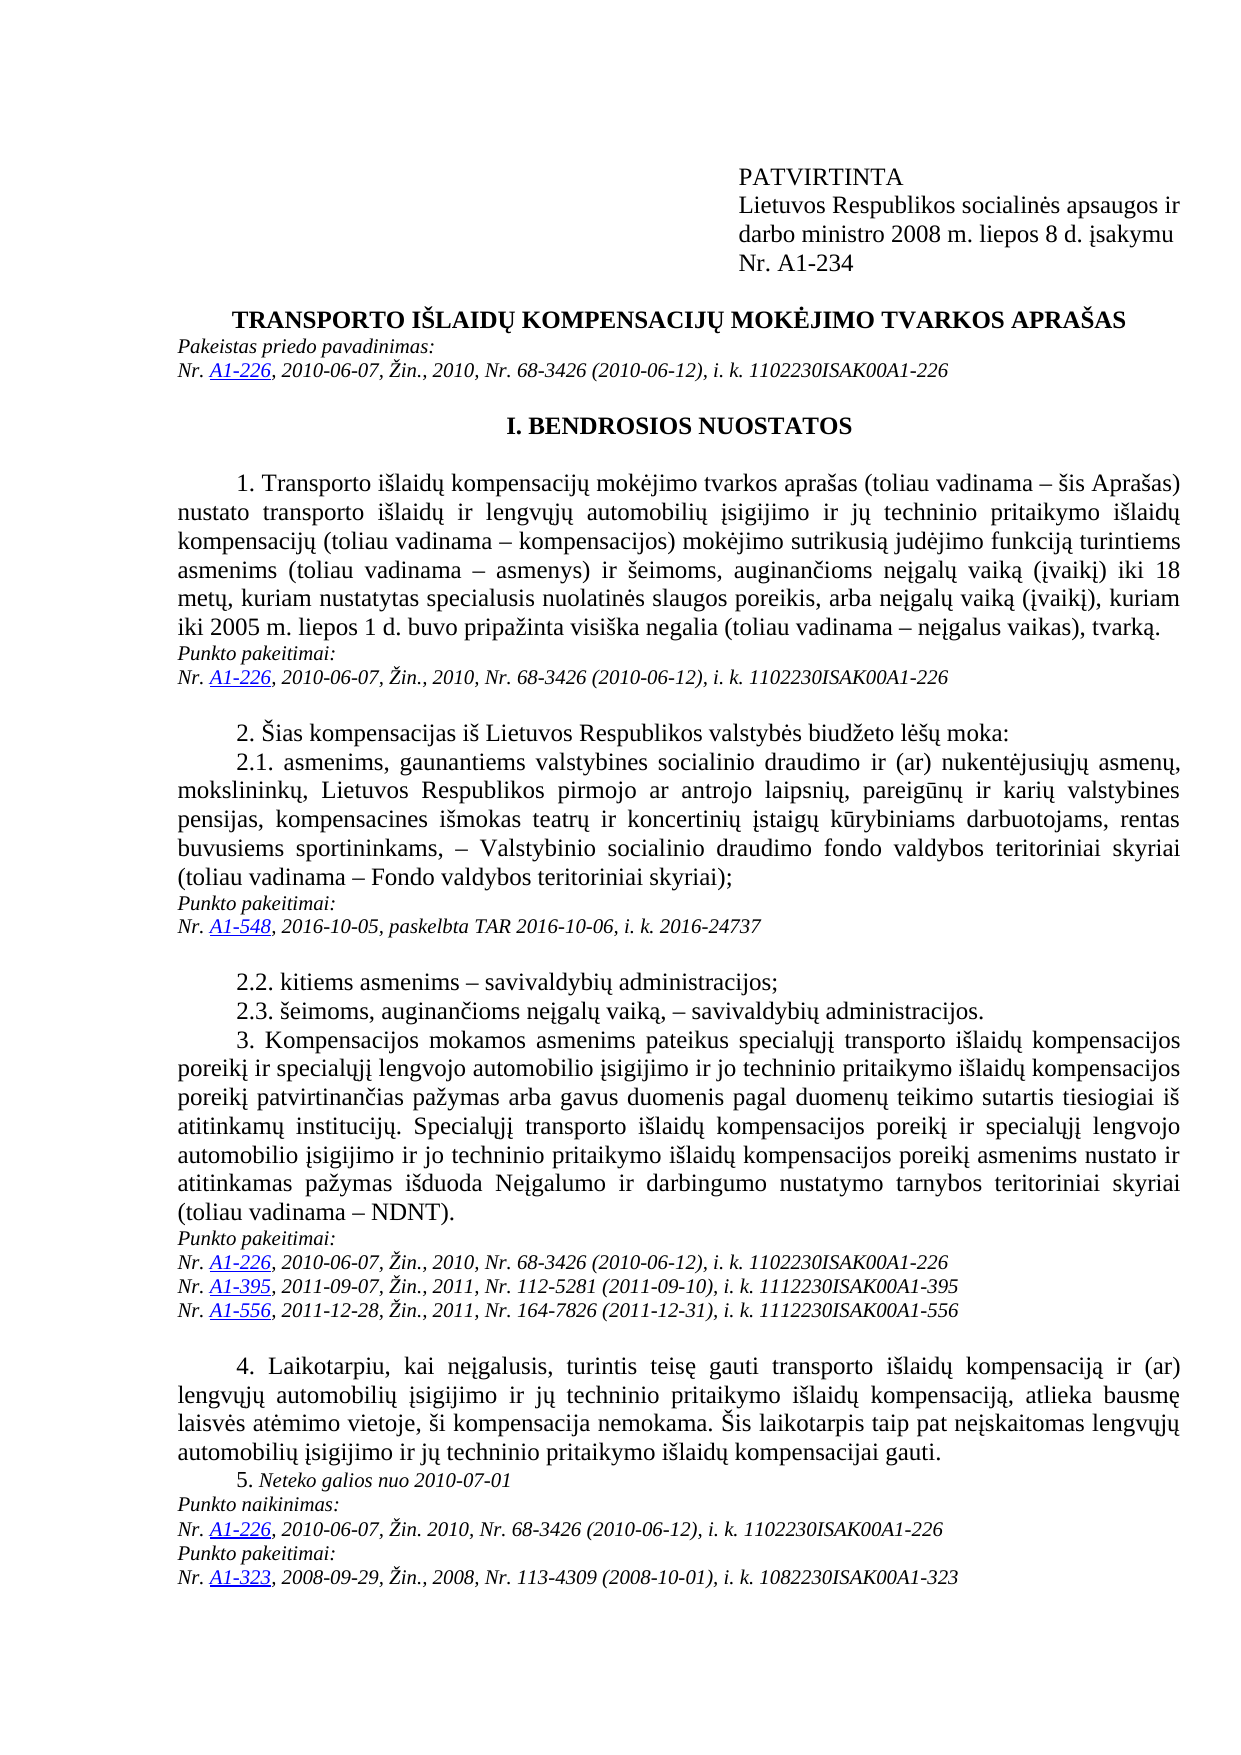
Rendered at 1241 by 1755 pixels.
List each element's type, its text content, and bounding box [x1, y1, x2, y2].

text Lietuvos Respublikos socialinės apsaugos ir [738, 190, 1181, 219]
text Punkto pakeitimai: [177, 641, 1181, 665]
text Punkto pakeitimai: [177, 1541, 1181, 1564]
text Nr. A1-234 [738, 248, 1181, 277]
text 2.1. asmenims, gaunantiems valstybines socialinio draudimo ir (ar) nukentėjusiųjų asmenų, mokslininkų, Lietuvos Respublikos pirmojo ar antrojo laipsnių, pareigūnų ir karių valstybines pensijas, kompensacines išmokas teatrų ir koncertinių įstaigų kūrybiniams darbuotojams, rentas buvusiems sportininkams, – Valstybinio socialinio draudimo fondo valdybos teritoriniai skyriai (toliau vadinama – Fondo valdybos teritoriniai skyriai); [177, 747, 1181, 890]
text Nr. A1-556, 2011-12-28, Žin., 2011, Nr. 164-7826 (2011-12-31), i. k. 1112230ISAK00A1-556 [177, 1298, 1181, 1322]
text Punkto pakeitimai: [177, 890, 1181, 914]
text 5. Neteko galios nuo 2010-07-01 [177, 1466, 1181, 1492]
text 2.3. šeimoms, auginančioms neįgalų vaiką, – savivaldybių administracijos. [177, 996, 1181, 1025]
text Pakeistas priedo pavadinimas: [177, 334, 1181, 358]
text Nr. A1-323, 2008-09-29, Žin., 2008, Nr. 113-4309 (2008-10-01), i. k. 1082230ISAK00A1-323 [177, 1564, 1181, 1589]
text 2.2. kitiems asmenims – savivaldybių administracijos; [177, 967, 1181, 996]
text Punkto pakeitimai: [177, 1226, 1181, 1250]
text Nr. A1-395, 2011-09-07, Žin., 2011, Nr. 112-5281 (2011-09-10), i. k. 1112230ISAK00A1-395 [177, 1274, 1181, 1298]
text Punkto naikinimas: [177, 1492, 1181, 1516]
text 2. Šias kompensacijas iš Lietuvos Respublikos valstybės biudžeto lėšų moka: [177, 718, 1181, 747]
text Nr. A1-226, 2010-06-07, Žin., 2010, Nr. 68-3426 (2010-06-12), i. k. 1102230ISAK00A1-226 [177, 1250, 1181, 1274]
text Nr. A1-548, 2016-10-05, paskelbta TAR 2016-10-06, i. k. 2016-24737 [177, 914, 1181, 938]
text darbo ministro 2008 m. liepos 8 d. įsakymu [738, 219, 1181, 248]
text 1. Transporto išlaidų kompensacijų mokėjimo tvarkos aprašas (toliau vadinama – šis Aprašas) nustato transporto išlaidų ir lengvųjų automobilių įsigijimo ir jų techninio pritaikymo išlaidų kompensacijų (toliau vadinama – kompensacijos) mokėjimo sutrikusią judėjimo funkciją turintiems asmenims (toliau vadinama – asmenys) ir šeimoms, auginančioms neįgalų vaiką (įvaikį) iki 18 metų, kuriam nustatytas specialusis nuolatinės slaugos poreikis, arba neįgalų vaiką (įvaikį), kuriam iki 2005 m. liepos 1 d. buvo pripažinta visiška negalia (toliau vadinama – neįgalus vaikas), tvarką. [177, 468, 1181, 641]
text Nr. A1-226, 2010-06-07, Žin. 2010, Nr. 68-3426 (2010-06-12), i. k. 1102230ISAK00A1-226 [177, 1516, 1181, 1541]
text PATVIRTINTA [738, 162, 1181, 190]
text TRANSPORTO IŠLAIDŲ KOMPENSACIJŲ MOKĖJIMO TVARKOS APRAŠAS [177, 305, 1181, 334]
text 4. Laikotarpiu, kai neįgalusis, turintis teisę gauti transporto išlaidų kompensaciją ir (ar) lengvųjų automobilių įsigijimo ir jų techninio pritaikymo išlaidų kompensaciją, atlieka bausmę laisvės atėmimo vietoje, ši kompensacija nemokama. Šis laikotarpis taip pat neįskaitomas lengvųjų automobilių įsigijimo ir jų techninio pritaikymo išlaidų kompensacijai gauti. [177, 1351, 1181, 1466]
text I. BENDROSIOS NUOSTATOS [177, 411, 1181, 440]
text Nr. A1-226, 2010-06-07, Žin., 2010, Nr. 68-3426 (2010-06-12), i. k. 1102230ISAK00A1-226 [177, 665, 1181, 689]
text 3. Kompensacijos mokamos asmenims pateikus specialųjį transporto išlaidų kompensacijos poreikį ir specialųjį lengvojo automobilio įsigijimo ir jo techninio pritaikymo išlaidų kompensacijos poreikį patvirtinančias pažymas arba gavus duomenis pagal duomenų teikimo sutartis tiesiogiai iš atitinkamų institucijų. Specialųjį transporto išlaidų kompensacijos poreikį ir specialųjį lengvojo automobilio įsigijimo ir jo techninio pritaikymo išlaidų kompensacijos poreikį asmenims nustato ir atitinkamas pažymas išduoda Neįgalumo ir darbingumo nustatymo tarnybos teritoriniai skyriai (toliau vadinama – NDNT). [177, 1025, 1181, 1226]
text Nr. A1-226, 2010-06-07, Žin., 2010, Nr. 68-3426 (2010-06-12), i. k. 1102230ISAK00A1-226 [177, 358, 1181, 382]
